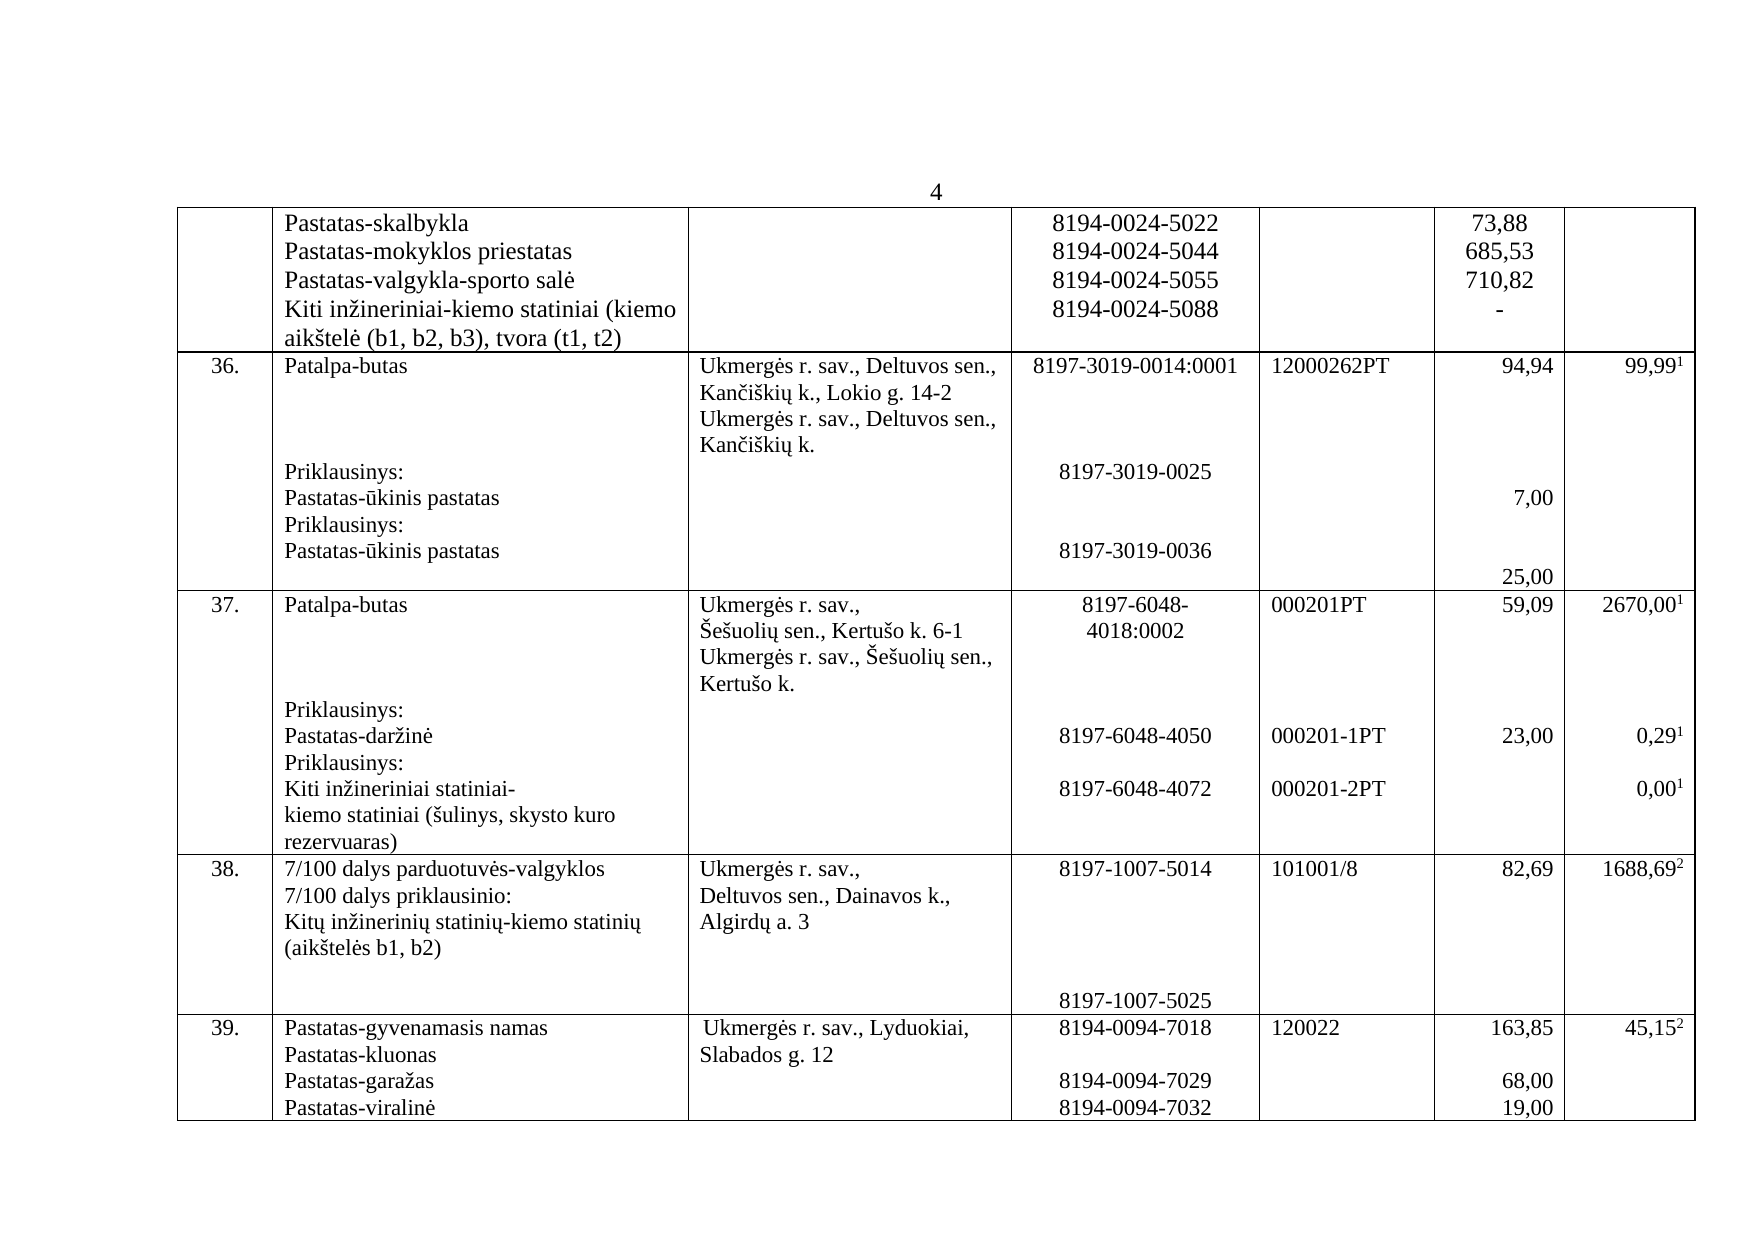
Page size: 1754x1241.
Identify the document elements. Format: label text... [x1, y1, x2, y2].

table_cell Pastatas-gyvenamasis namas Pastatas-kluonas Pastatas-garažas Pastatas-viralinė [273, 1015, 688, 1120]
table_cell [178, 208, 272, 351]
table_cell [1565, 208, 1694, 351]
table_cell 1688,692 [1565, 855, 1694, 1013]
table_cell 12000262PT [1260, 353, 1434, 590]
table_cell 101001/8 [1260, 855, 1434, 1013]
table_cell 37. [178, 591, 272, 854]
table_cell [1260, 208, 1434, 351]
table_cell 99,991 [1565, 353, 1694, 590]
table_cell Patalpa-butas Priklausinys: Pastatas-ūkinis pastatas Priklausinys: Pastatas-ūkinis pastatas [273, 353, 688, 590]
table_cell 000201PT 000201-1PT 000201-2PT [1260, 591, 1434, 854]
table_cell 59,09 23,00 [1435, 591, 1564, 854]
table_cell Ukmergės r. sav., Lyduokiai, Slabados g. 12 [689, 1015, 1011, 1120]
table_cell 8194-0094-7018 8194-0094-7029 8194-0094-7032 [1012, 1015, 1259, 1120]
table_cell 2670,001 0,291 0,001 [1565, 591, 1694, 854]
table_cell 7/100 dalys parduotuvės-valgyklos 7/100 dalys priklausinio: Kitų inžinerinių statinių-kiemo statinių (aikštelės b1, b2) [273, 855, 688, 1013]
table_cell 8197-1007-5014 8197-1007-5025 [1012, 855, 1259, 1013]
table_cell 8197-3019-0014:0001 8197-3019-0025 8197-3019-0036 [1012, 353, 1259, 590]
table_cell 36. [178, 353, 272, 590]
table_cell Ukmergės r. sav., Deltuvos sen., Kančiškių k., Lokio g. 14-2 Ukmergės r. sav., Deltuvos sen., Kančiškių k. [689, 353, 1011, 590]
table_cell [689, 208, 1011, 351]
table_cell Ukmergės r. sav., Deltuvos sen., Dainavos k., Algirdų a. 3 [689, 855, 1011, 1013]
table_cell Pastatas-skalbykla Pastatas-mokyklos priestatas Pastatas-valgykla-sporto salė Kiti inžineriniai-kiemo statiniai (kiemo aikštelė (b1, b2, b3), tvora (t1, t2) [273, 208, 688, 351]
table_cell 8194-0024-5022 8194-0024-5044 8194-0024-5055 8194-0024-5088 [1012, 208, 1259, 351]
table_cell Patalpa-butas Priklausinys: Pastatas-daržinė Priklausinys: Kiti inžineriniai statiniai- kiemo statiniai (šulinys, skysto kuro rezervuaras) [273, 591, 688, 854]
table_cell 38. [178, 855, 272, 1013]
table_cell 8197-6048- 4018:0002 8197-6048-4050 8197-6048-4072 [1012, 591, 1259, 854]
table_cell 163,85 68,00 19,00 [1435, 1015, 1564, 1120]
table_cell 45,152 [1565, 1015, 1694, 1120]
table_cell Ukmergės r. sav., Šešuolių sen., Kertušo k. 6-1 Ukmergės r. sav., Šešuolių sen., Kertušo k. [689, 591, 1011, 854]
table_cell 39. [178, 1015, 272, 1120]
table_cell 94,94 7,00 25,00 [1435, 353, 1564, 590]
table_cell 120022 [1260, 1015, 1434, 1120]
table_cell 82,69 [1435, 855, 1564, 1013]
table_cell 73,88 685,53 710,82 - [1435, 208, 1564, 351]
